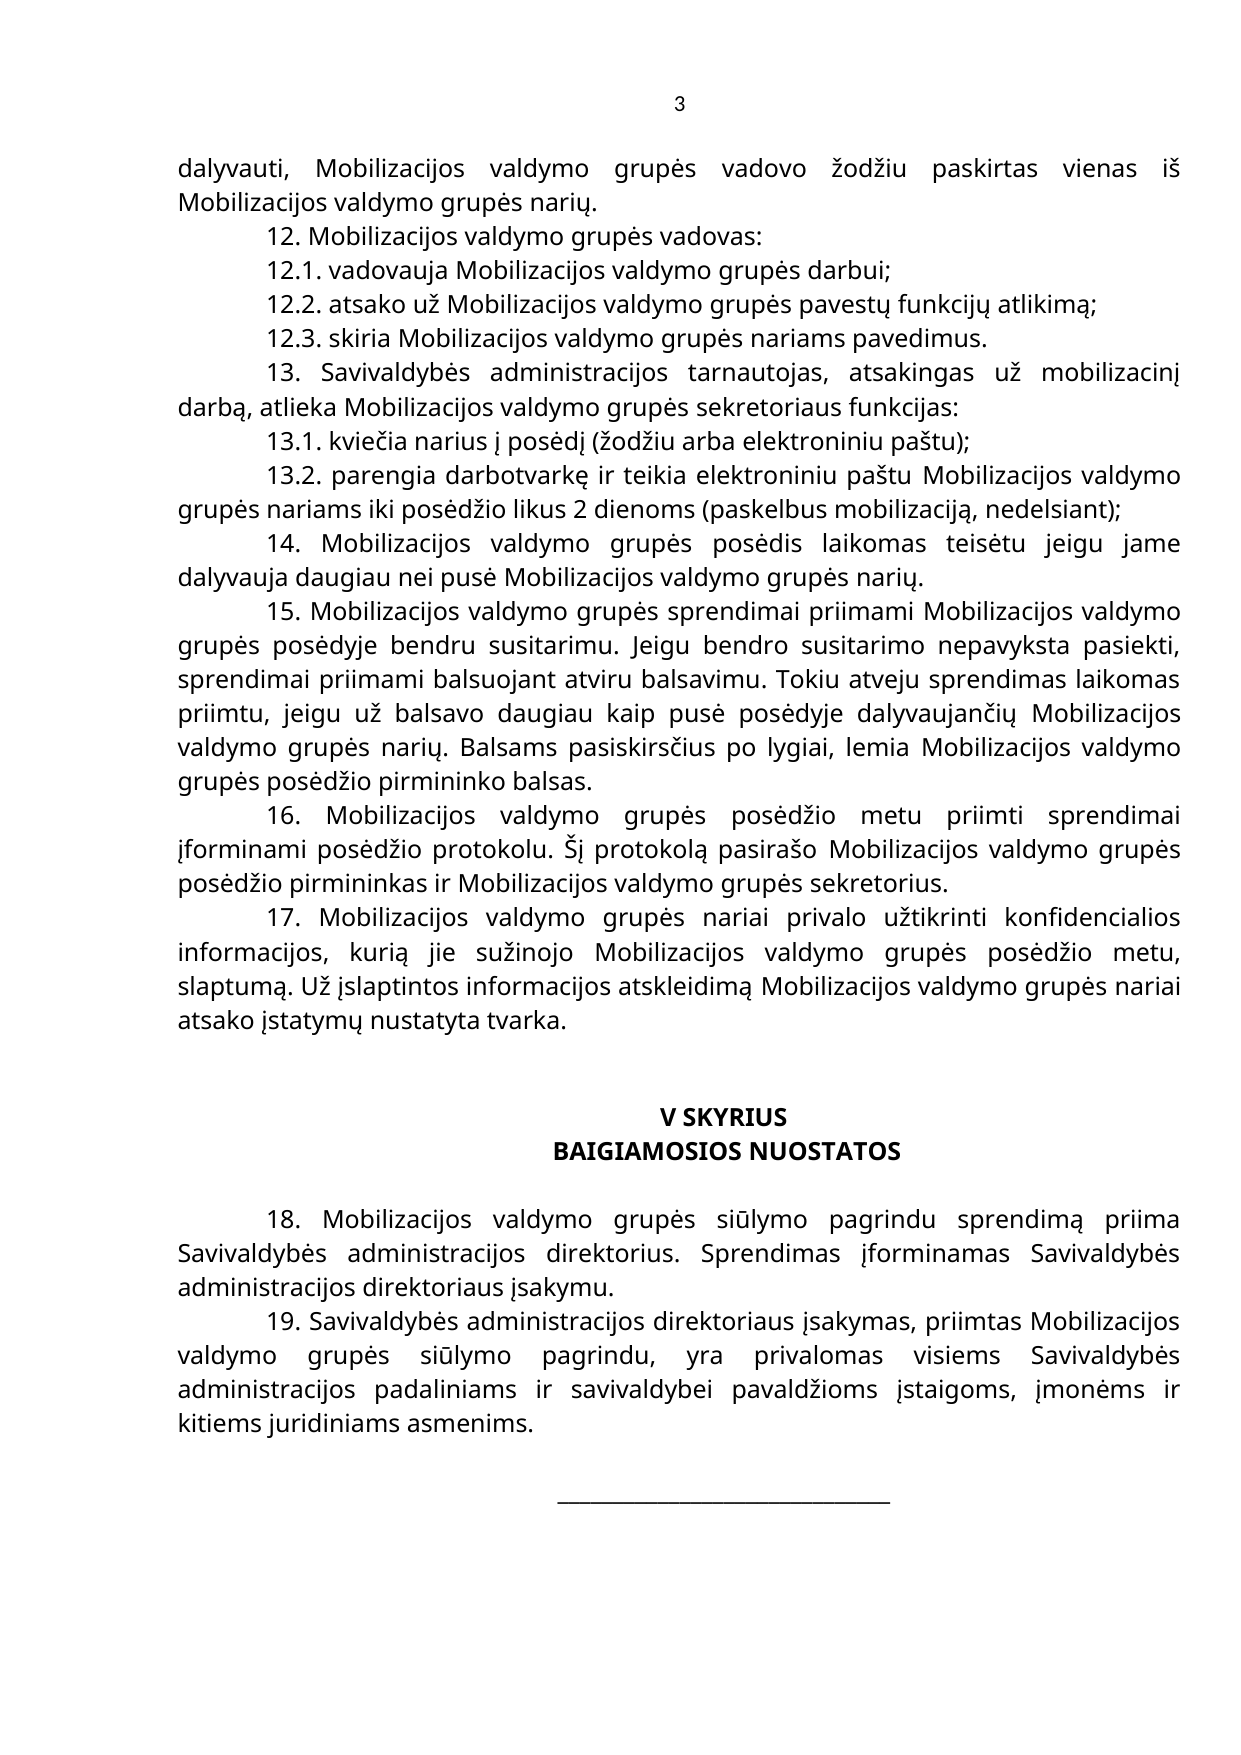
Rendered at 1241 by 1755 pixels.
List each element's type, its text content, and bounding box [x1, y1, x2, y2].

text ______________________________ [177, 1474, 1181, 1508]
text 13. Savivaldybės administracijos tarnautojas, atsakingas už mobilizacinį darbą, atlieka Mobilizacijos valdymo grupės sekretoriaus funkcijas: [177, 355, 1181, 423]
text dalyvauti, Mobilizacijos valdymo grupės vadovo žodžiu paskirtas vienas iš Mobilizacijos valdymo grupės narių. [177, 151, 1181, 219]
text 12.2. atsako už Mobilizacijos valdymo grupės pavestų funkcijų atlikimą; [177, 287, 1181, 321]
text 18. Mobilizacijos valdymo grupės siūlymo pagrindu sprendimą priima Savivaldybės administracijos direktorius. Sprendimas įforminamas Savivaldybės administracijos direktoriaus įsakymu. [177, 1201, 1181, 1303]
text BAIGIAMOSIOS NUOSTATOS [177, 1133, 1181, 1167]
text 15. Mobilizacijos valdymo grupės sprendimai priimami Mobilizacijos valdymo grupės posėdyje bendru susitarimu. Jeigu bendro susitarimo nepavyksta pasiekti, sprendimai priimami balsuojant atviru balsavimu. Tokiu atveju sprendimas laikomas priimtu, jeigu už balsavo daugiau kaip pusė posėdyje dalyvaujančių Mobilizacijos valdymo grupės narių. Balsams pasiskirsčius po lygiai, lemia Mobilizacijos valdymo grupės posėdžio pirmininko balsas. [177, 593, 1181, 798]
text 13.1. kviečia narius į posėdį (žodžiu arba elektroniniu paštu); [177, 423, 1181, 457]
text V SKYRIUS [177, 1099, 1181, 1133]
text 13.2. parengia darbotvarkę ir teikia elektroniniu paštu Mobilizacijos valdymo grupės nariams iki posėdžio likus 2 dienoms (paskelbus mobilizaciją, nedelsiant); [177, 457, 1181, 525]
text 12.1. vadovauja Mobilizacijos valdymo grupės darbui; [177, 253, 1181, 287]
text 19. Savivaldybės administracijos direktoriaus įsakymas, priimtas Mobilizacijos valdymo grupės siūlymo pagrindu, yra privalomas visiems Savivaldybės administracijos padaliniams ir savivaldybei pavaldžioms įstaigoms, įmonėms ir kitiems juridiniams asmenims. [177, 1303, 1181, 1440]
text 12.3. skiria Mobilizacijos valdymo grupės nariams pavedimus. [177, 321, 1181, 355]
text 17. Mobilizacijos valdymo grupės nariai privalo užtikrinti konfidencialios informacijos, kurią jie sužinojo Mobilizacijos valdymo grupės posėdžio metu, slaptumą. Už įslaptintos informacijos atskleidimą Mobilizacijos valdymo grupės nariai atsako įstatymų nustatyta tvarka. [177, 900, 1181, 1036]
text 12. Mobilizacijos valdymo grupės vadovas: [177, 219, 1181, 253]
text 16. Mobilizacijos valdymo grupės posėdžio metu priimti sprendimai įforminami posėdžio protokolu. Šį protokolą pasirašo Mobilizacijos valdymo grupės posėdžio pirmininkas ir Mobilizacijos valdymo grupės sekretorius. [177, 798, 1181, 900]
text 14. Mobilizacijos valdymo grupės posėdis laikomas teisėtu jeigu jame dalyvauja daugiau nei pusė Mobilizacijos valdymo grupės narių. [177, 525, 1181, 593]
